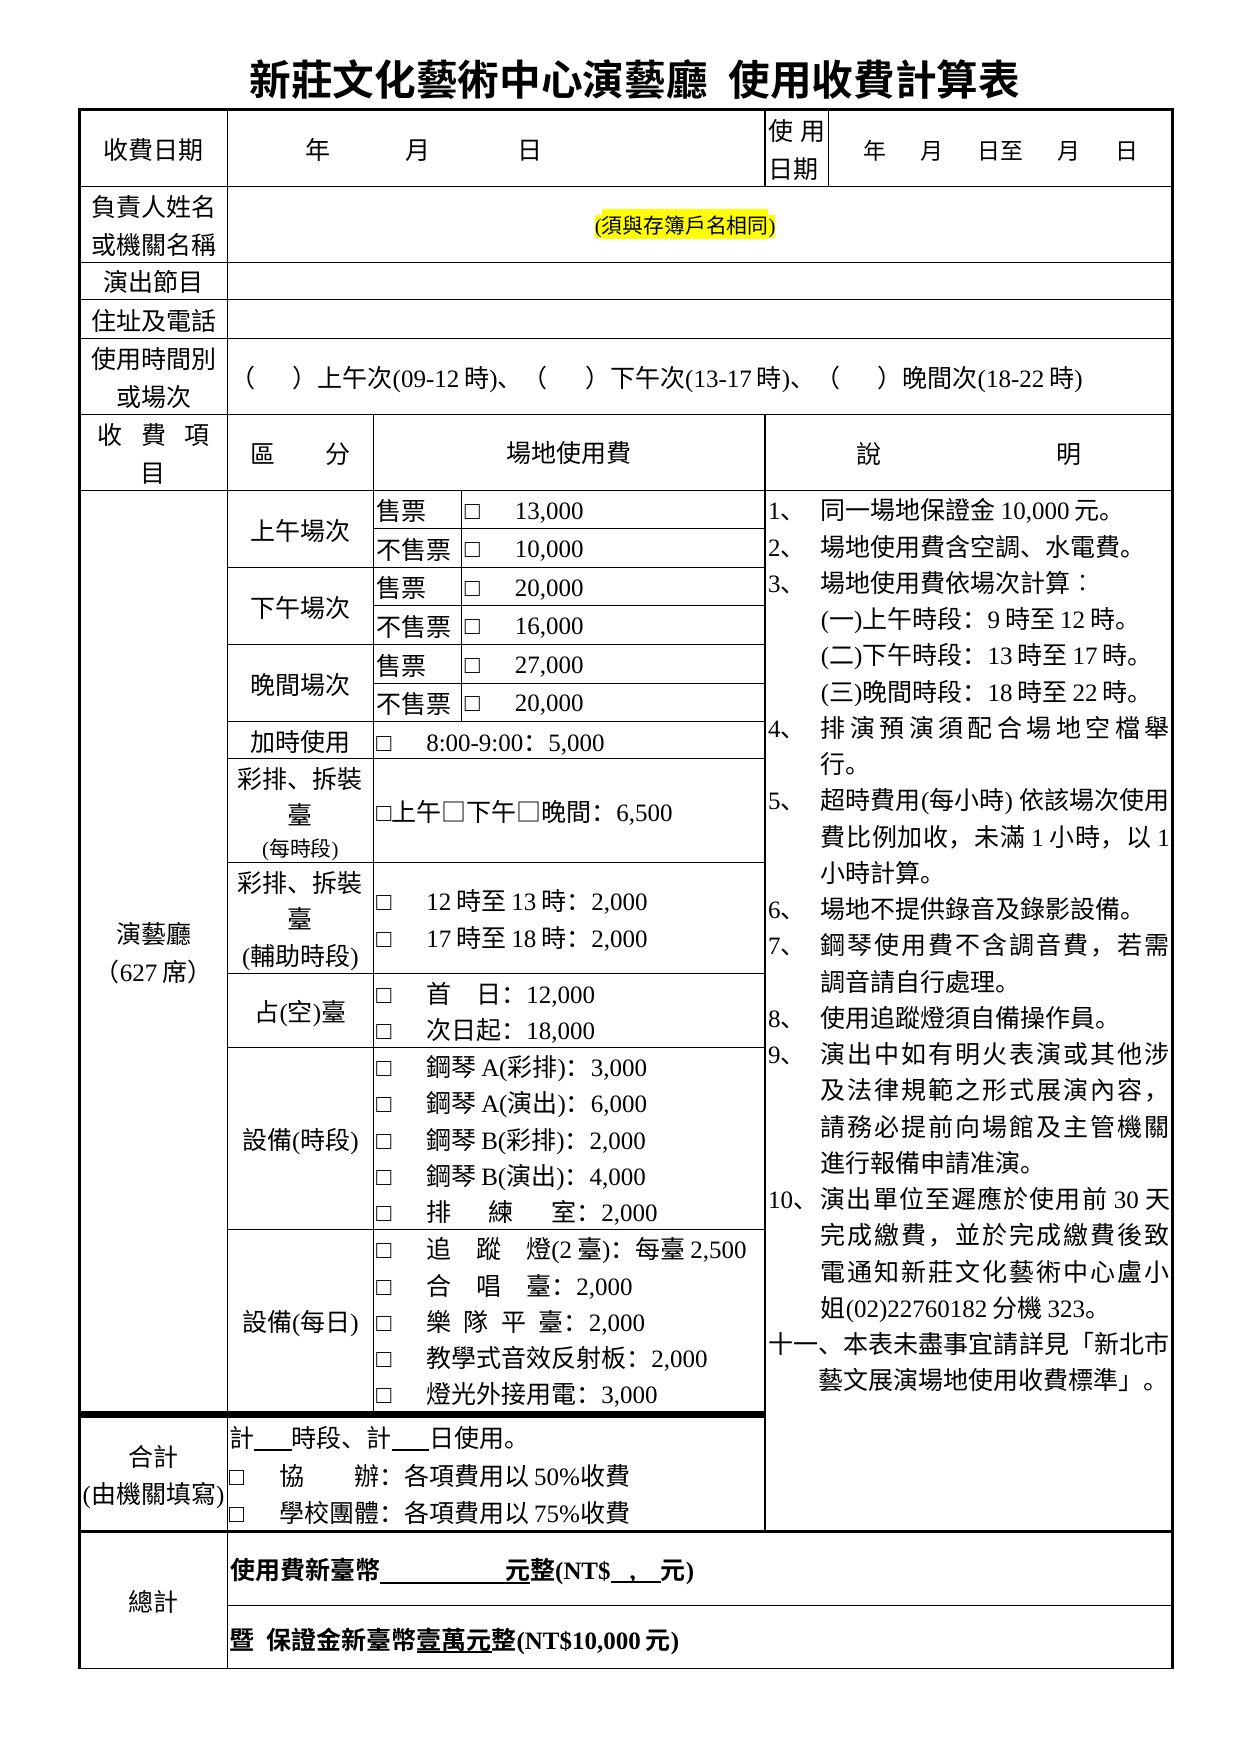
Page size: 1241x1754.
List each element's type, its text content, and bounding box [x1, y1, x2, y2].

table_cell 27,000 [462, 645, 764, 682]
table_cell 區 分 [228, 415, 373, 490]
table_cell 演藝廳 （627席） [81, 491, 227, 1411]
table_cell (須與存簿戶名相同) [228, 187, 1171, 262]
table_cell 彩排、拆裝臺 (每時段) [228, 759, 373, 862]
table_cell 售票 [374, 491, 461, 528]
table_cell 20,000 [462, 684, 764, 721]
table_cell 占(空)臺 [228, 974, 373, 1047]
table_cell [228, 300, 1171, 338]
table_cell 負責人姓名 或機關名稱 [81, 187, 227, 262]
table_cell 10,000 [462, 529, 764, 567]
table_header 使用日期 [766, 111, 828, 186]
table_cell 16,000 [462, 606, 764, 644]
table_cell [228, 263, 1171, 299]
table_cell 計 時段、計 日使用。 協 辦：各項費用以50%收費 學校團體：各項費用以75%收費 [228, 1418, 764, 1530]
table_cell 售票 [374, 645, 461, 682]
table_cell 加時使用 [228, 722, 373, 758]
table_cell 下午場次 [228, 568, 373, 644]
table_cell 說 明 [766, 415, 1171, 490]
table_cell 使用費新臺幣 元整(NT$ , 元) [228, 1533, 1171, 1605]
table_header 年 月 日 [228, 111, 764, 186]
table_cell 13,000 [462, 491, 764, 528]
table_cell 彩排、拆裝臺 (輔助時段) [228, 863, 373, 973]
table_cell 晚間場次 [228, 645, 373, 721]
table_cell 不售票 [374, 529, 461, 567]
table_cell 不售票 [374, 606, 461, 644]
table_cell 演出節目 [81, 263, 227, 299]
table_cell □上午□下午□晚間：6,500 [374, 759, 764, 862]
table_cell 總計 [81, 1533, 227, 1668]
text 新莊文化藝術中心演藝廳 使用收費計算表 [71, 47, 1181, 108]
table_header 年 月 日至 月 日 [829, 111, 1171, 186]
table_cell 使用時間別 或場次 [81, 339, 227, 414]
table_cell 不售票 [374, 684, 461, 721]
table_cell 12時至13時：2,000 17時至18時：2,000 [374, 863, 764, 973]
table_cell 20,000 [462, 568, 764, 605]
table_cell 售票 [374, 568, 461, 605]
table_cell 8:00-9:00：5,000 [374, 722, 764, 758]
table_cell （ ）上午次(09-12時)、（ ）下午次(13-17時)、（ ）晚間次(18-22時) [228, 339, 1171, 414]
table_cell 設備(時段) [228, 1048, 373, 1229]
table_cell 鋼琴A(彩排)：3,000 鋼琴A(演出)：6,000 鋼琴B(彩排)：2,000 鋼琴B(演出)：4,000 排 練 室：2,000 [374, 1048, 764, 1229]
table_cell 上午場次 [228, 491, 373, 567]
table_cell 首 日：12,000 次日起：18,000 [374, 974, 764, 1047]
table_cell 暨 保證金新臺幣壹萬元整(NT$10,000元) [228, 1606, 1171, 1668]
table_cell 追 蹤 燈(2臺)：每臺2,500 合 唱 臺：2,000 樂 隊 平 臺：2,000 教學式音效反射板：2,000 燈光外接用電：3,000 [374, 1230, 764, 1411]
table_cell 收 費 項 目 [81, 415, 227, 490]
table_cell 同一場地保證金10,000元。 場地使用費含空調、水電費。 場地使用費依場次計算︰ (一)上午時段：9時至12時。 (二)下午時段：13時至17時。 (三)晚間時段：18時至22時。 排演預演須配合場地空檔舉行。 超時費用(每小時) 依該場次使用費比例加收，未滿1小時，以1小時計算。 場地不提供錄音及錄影設備。 鋼琴使用費不含調音費，若需調音請自行處理。 使用追蹤燈須自備操作員。 演出中如有明火表演或其他涉及法律規範之形式展演內容，請務必提前向場館及主管機關進行報備申請准演。 演出單位至遲應於使用前30天完成繳費，並於完成繳費後致電通知新莊文化藝術中心盧小姐(02)22760182分機323。 十一、本表未盡事宜請詳見「新北市 藝文展演場地使用收費標準」。 [766, 491, 1171, 1530]
table_cell 住址及電話 [81, 300, 227, 338]
table_header 收費日期 [81, 111, 227, 186]
table_cell 場地使用費 [374, 415, 764, 490]
table_cell 合計 (由機關填寫) [81, 1418, 227, 1530]
table_cell 設備(每日) [228, 1230, 373, 1411]
